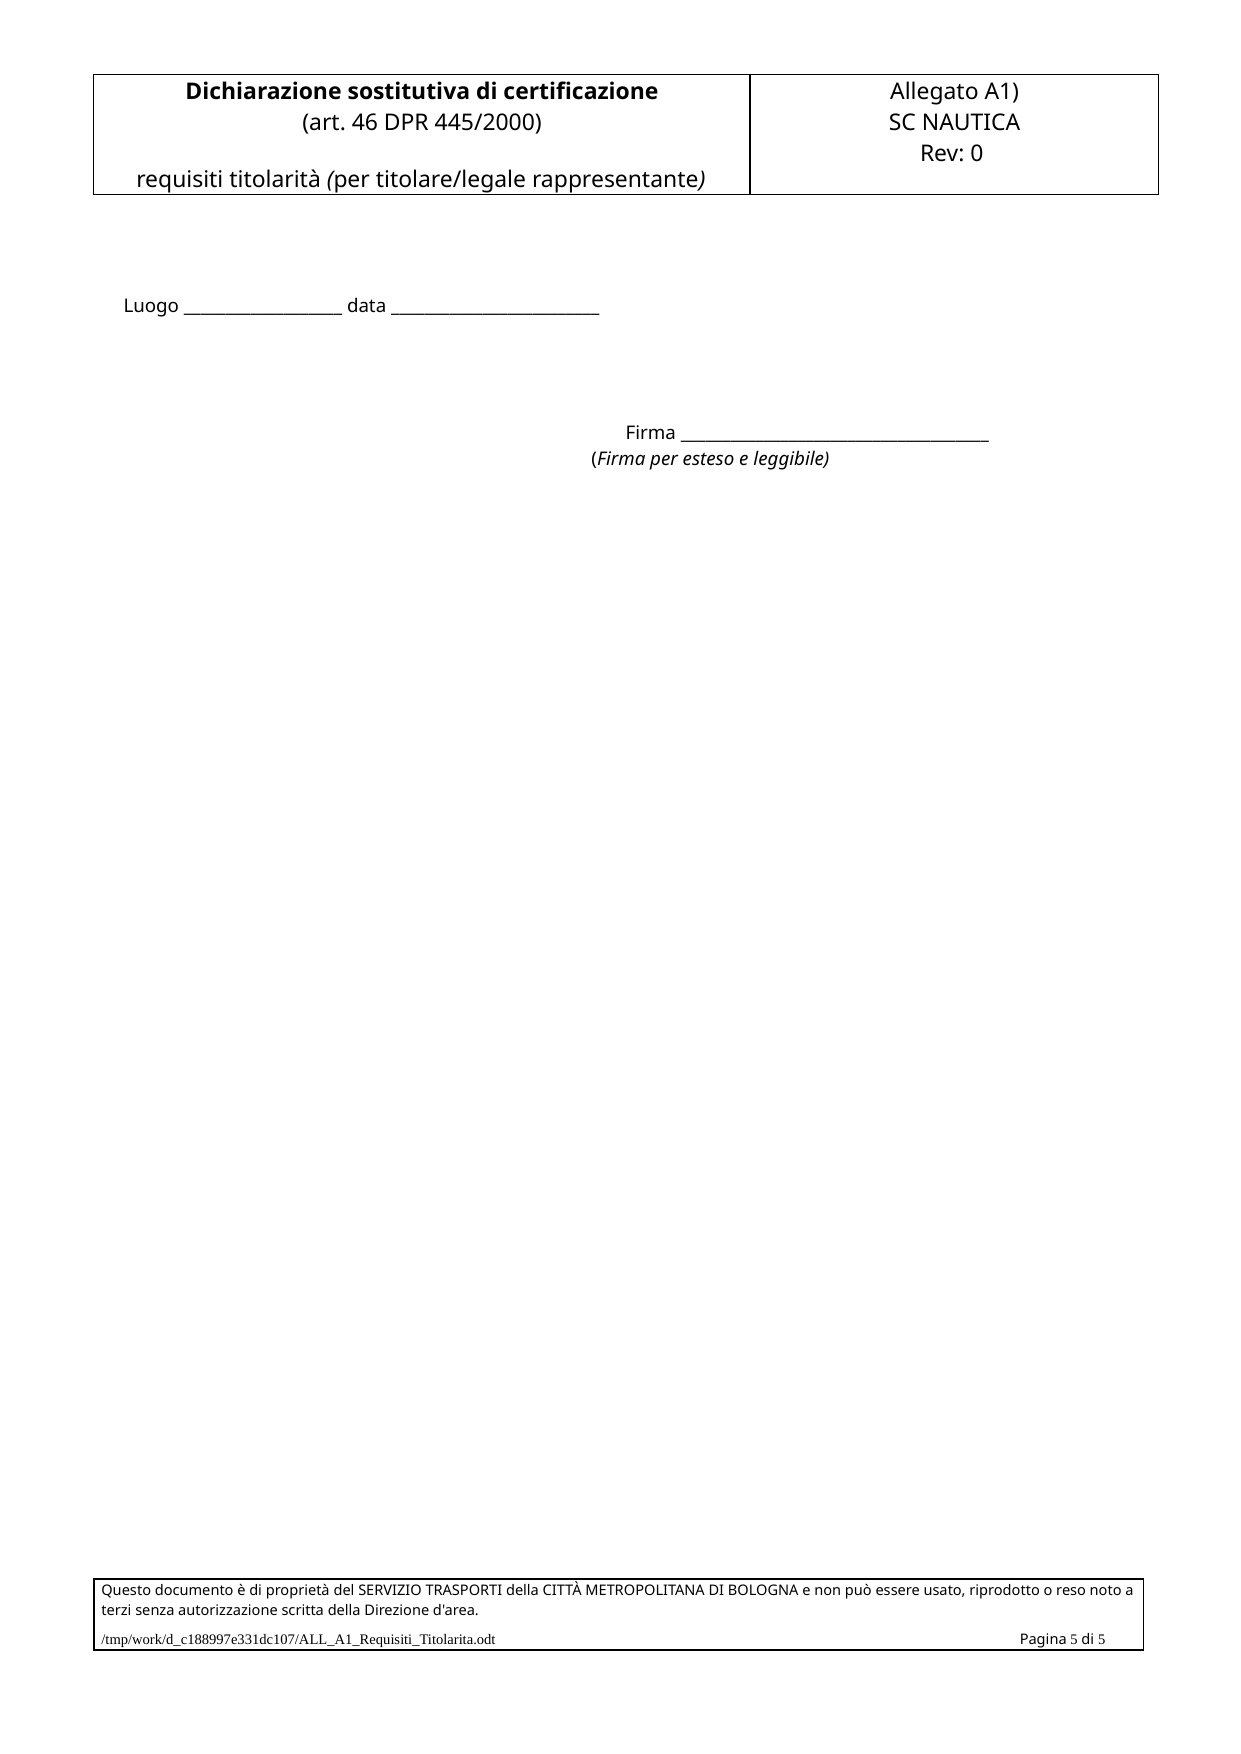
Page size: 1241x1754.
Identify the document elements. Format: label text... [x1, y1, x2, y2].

text Luogo ___________________ data _________________________ [123, 292, 1144, 317]
text (Firma per esteso e leggibile) [79, 445, 1144, 471]
text Firma _____________________________________ [94, 419, 1144, 445]
